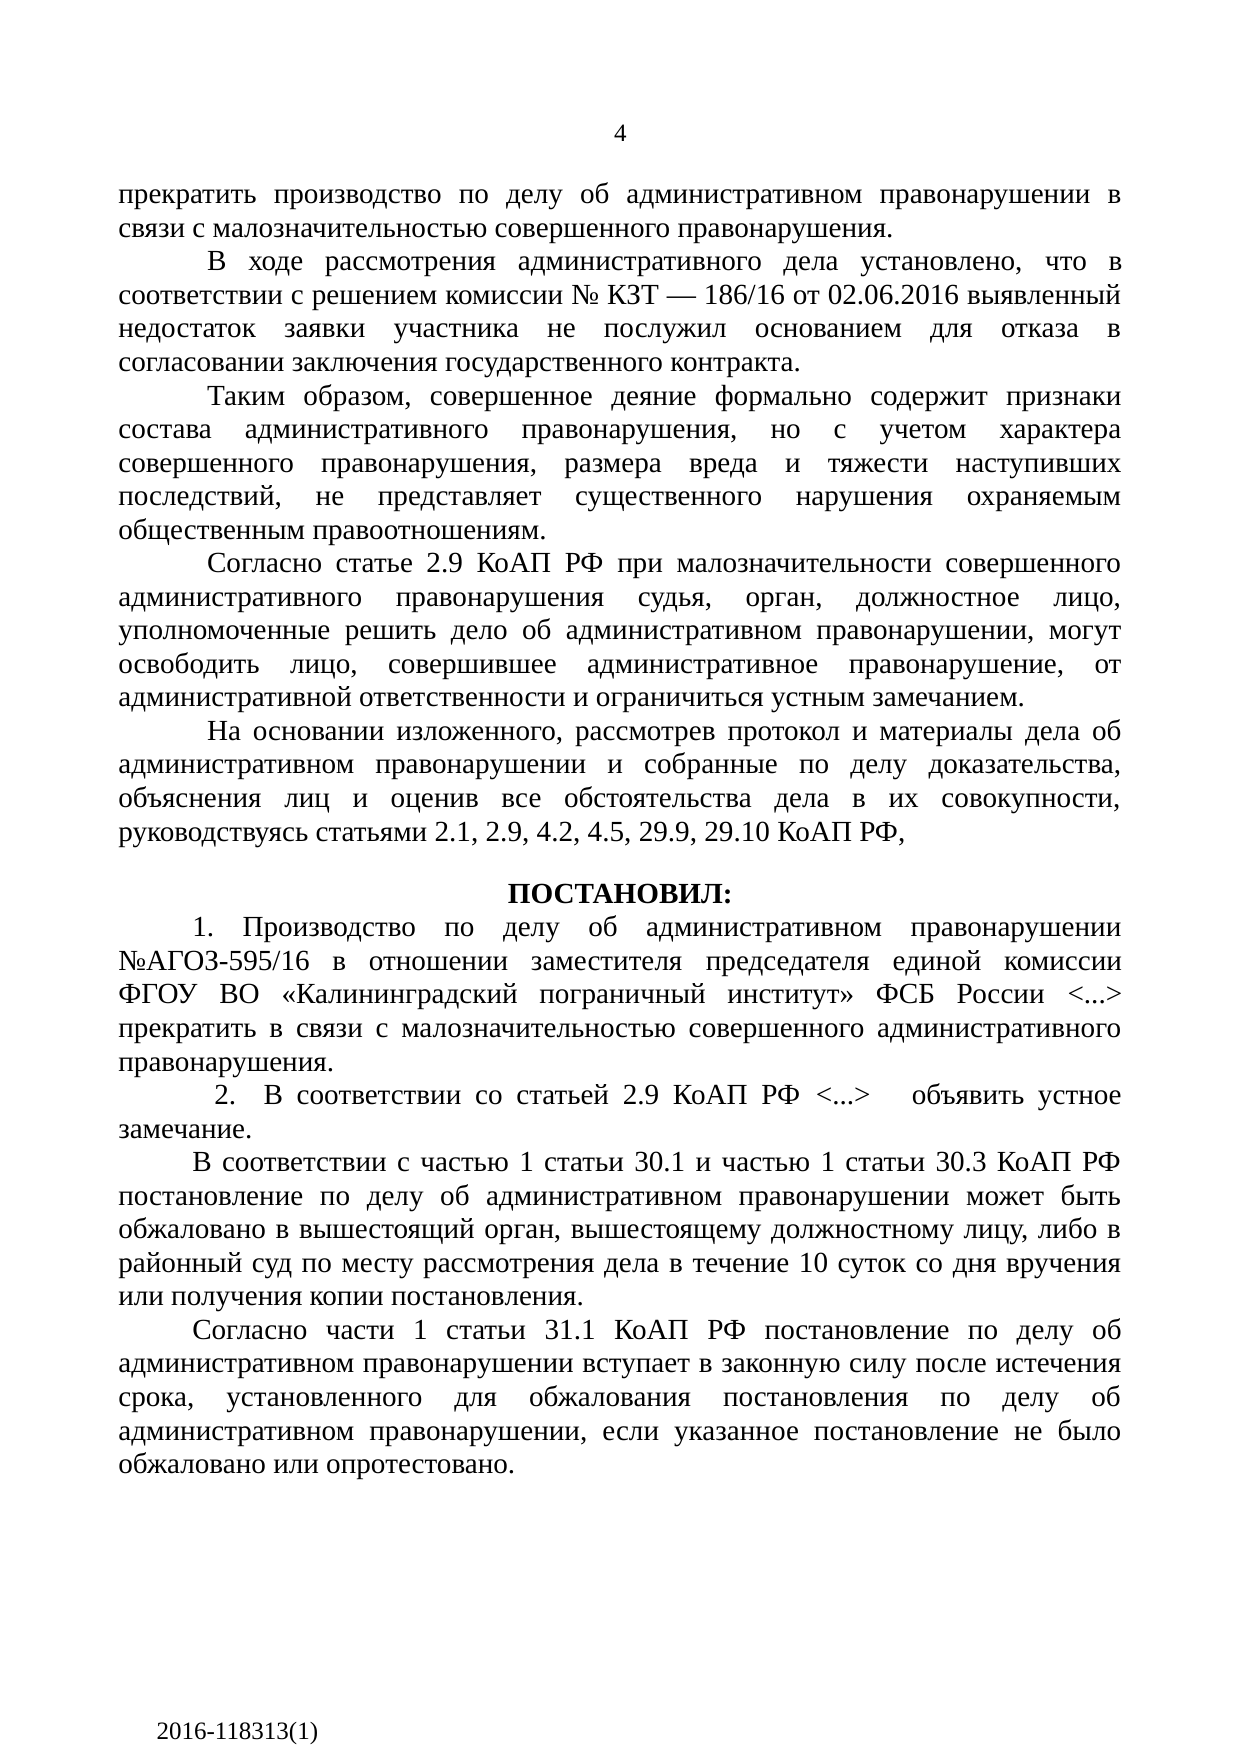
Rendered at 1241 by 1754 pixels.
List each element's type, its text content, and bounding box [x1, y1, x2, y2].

text Согласно статье 2.9 КоАП РФ при малозначительности совершенного административного правонарушения судья, орган, должностное лицо, уполномоченные решить дело об административном правонарушении, могут освободить лицо, совершившее административное правонарушение, от административной ответственности и ограничиться устным замечанием. [118, 545, 1122, 713]
text В ходе рассмотрения административного дела установлено, что в соответствии с решением комиссии № КЗТ — 186/16 от 02.06.2016 выявленный недостаток заявки участника не послужил основанием для отказа в согласовании заключения государственного контракта. [118, 243, 1122, 378]
text В соответствии с частью 1 статьи 30.1 и частью 1 статьи 30.3 КоАП РФ постановление по делу об административном правонарушении может быть обжаловано в вышестоящий орган, вышестоящему должностному лицу, либо в районный суд по месту рассмотрения дела в течение 10 суток со дня вручения или получения копии постановления. [118, 1144, 1122, 1312]
text Согласно части 1 статьи 31.1 КоАП РФ постановление по делу об административном правонарушении вступает в законную силу после истечения срока, установленного для обжалования постановления по делу об административном правонарушении, если указанное постановление не было обжаловано или опротестовано. [118, 1312, 1122, 1480]
list 2. В соответствии со статьей 2.9 КоАП РФ <...> объявить устное замечание. [118, 1077, 1122, 1144]
text ПОСТАНОВИЛ: [118, 876, 1122, 909]
text 1. Производство по делу об административном правонарушении №АГОЗ-595/16 в отношении заместителя председателя единой комиссии ФГОУ ВО «Калининградский пограничный институт» ФСБ России <...> прекратить в связи с малозначительностью совершенного административного правонарушения. [118, 909, 1122, 1077]
text прекратить производство по делу об административном правонарушении в связи с малозначительностью совершенного правонарушения. [118, 176, 1122, 243]
text На основании изложенного, рассмотрев протокол и материалы дела об административном правонарушении и собранные по делу доказательства, объяснения лиц и оценив все обстоятельства дела в их совокупности, руководствуясь статьями 2.1, 2.9, 4.2, 4.5, 29.9, 29.10 КоАП РФ, [118, 713, 1122, 847]
text Таким образом, совершенное деяние формально содержит признаки состава административного правонарушения, но с учетом характера совершенного правонарушения, размера вреда и тяжести наступивших последствий, не представляет существенного нарушения охраняемым общественным правоотношениям. [118, 378, 1122, 545]
